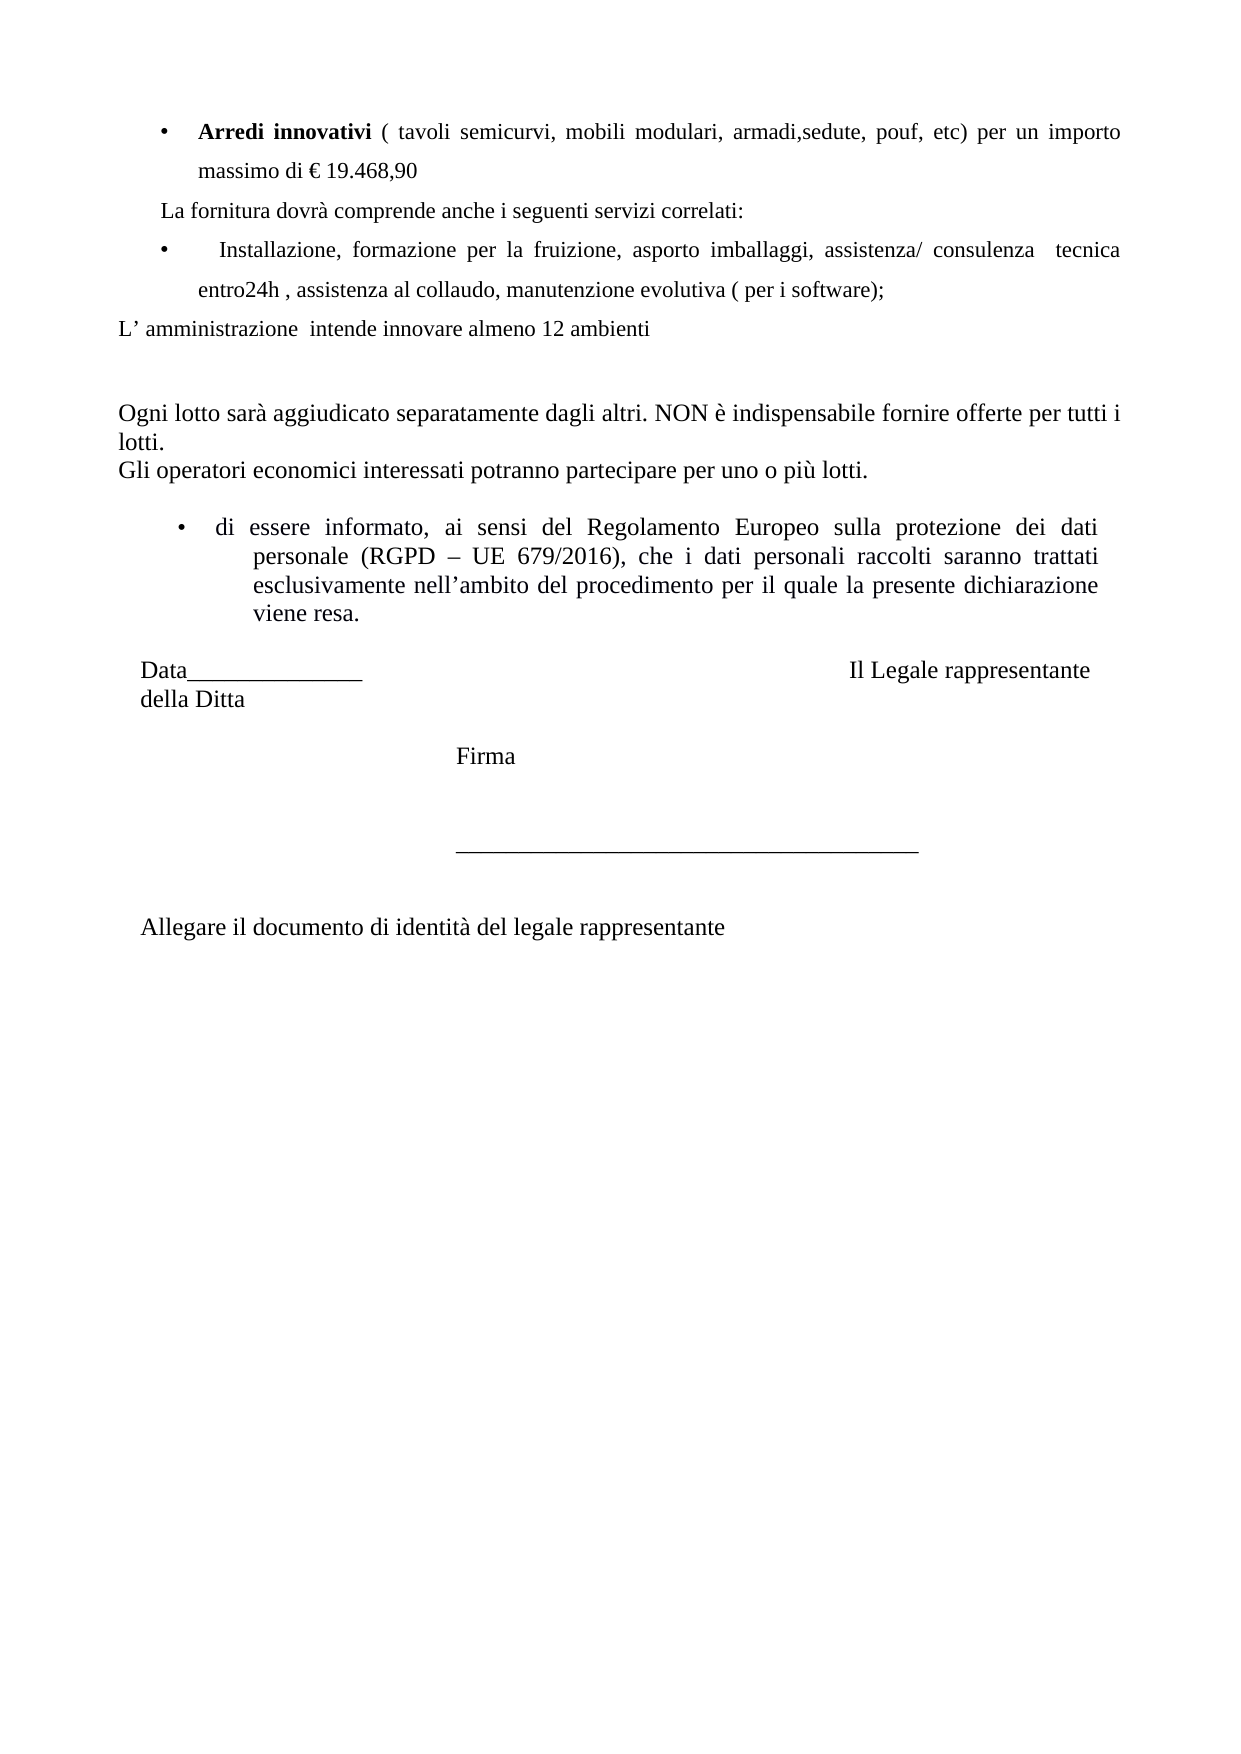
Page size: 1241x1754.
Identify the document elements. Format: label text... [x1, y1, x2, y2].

text _____________________________________ [140, 798, 1122, 856]
text Ogni lotto sarà aggiudicato separatamente dagli altri. NON è indispensabile fornire offerte per tutti i lotti. [118, 398, 1122, 455]
list di essere informato, ai sensi del Regolamento Europeo sulla protezione dei dati personale (RGPD – UE 679/2016), che i dati personali raccolti saranno trattati esclusivamente nell’ambito del procedimento per il quale la presente dichiarazione viene resa. [178, 512, 1099, 627]
list Arredi innovativi ( tavoli semicurvi, mobili modulari, armadi,sedute, pouf, etc) per un importo massimo di € 19.468,90 [160, 118, 1122, 184]
text Data______________ Il Legale rappresentante della Ditta [140, 655, 1122, 713]
text Firma [140, 713, 1122, 770]
text Gli operatori economici interessati potranno partecipare per uno o più lotti. [118, 455, 1122, 484]
text Allegare il documento di identità del legale rappresentante [140, 912, 1122, 941]
text La fornitura dovrà comprende anche i seguenti servizi correlati: [160, 197, 1122, 223]
list Installazione, formazione per la fruizione, asporto imballaggi, assistenza/ consulenza tecnica entro24h , assistenza al collaudo, manutenzione evolutiva ( per i software); [160, 237, 1122, 302]
text L’ amministrazione intende innovare almeno 12 ambienti [118, 316, 1122, 342]
